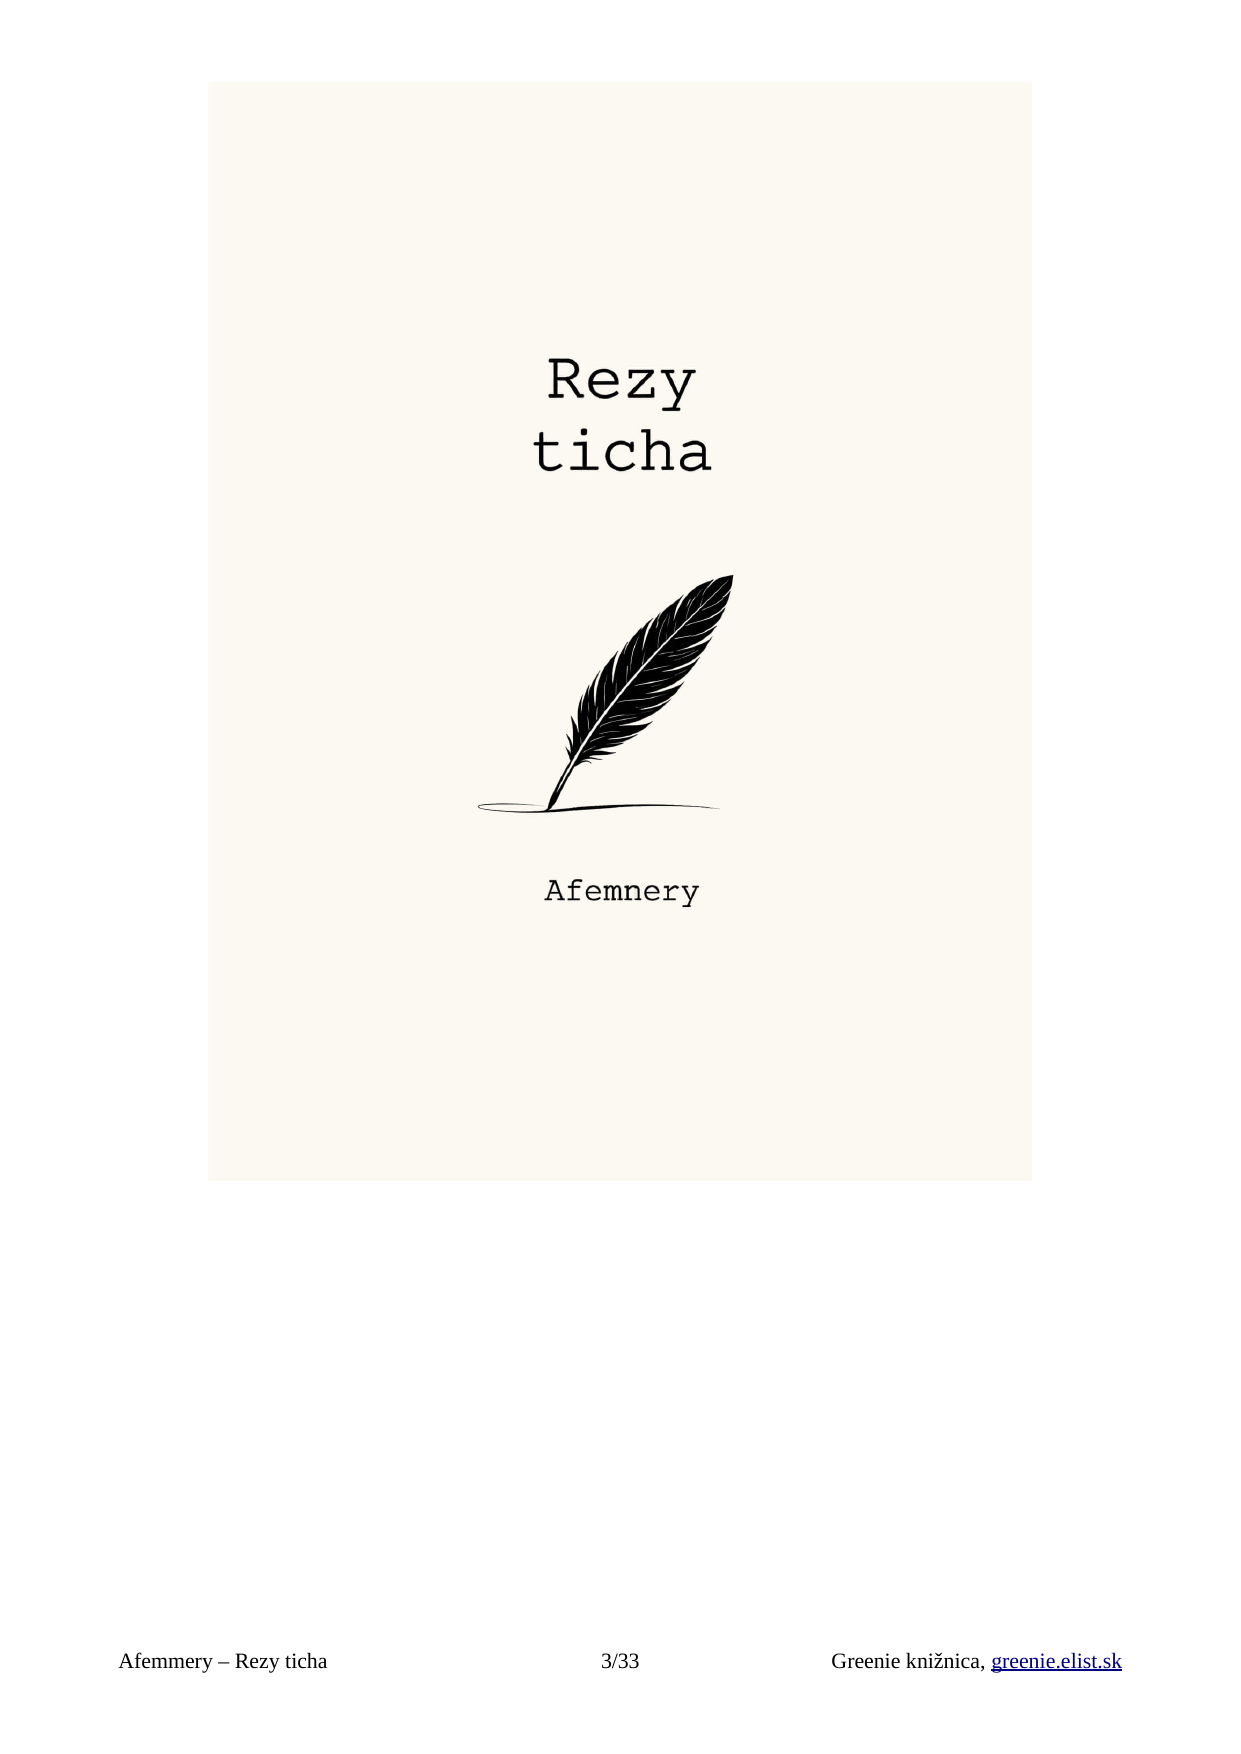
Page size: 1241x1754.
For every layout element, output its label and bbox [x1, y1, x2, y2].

picture [208, 82, 1032, 1181]
